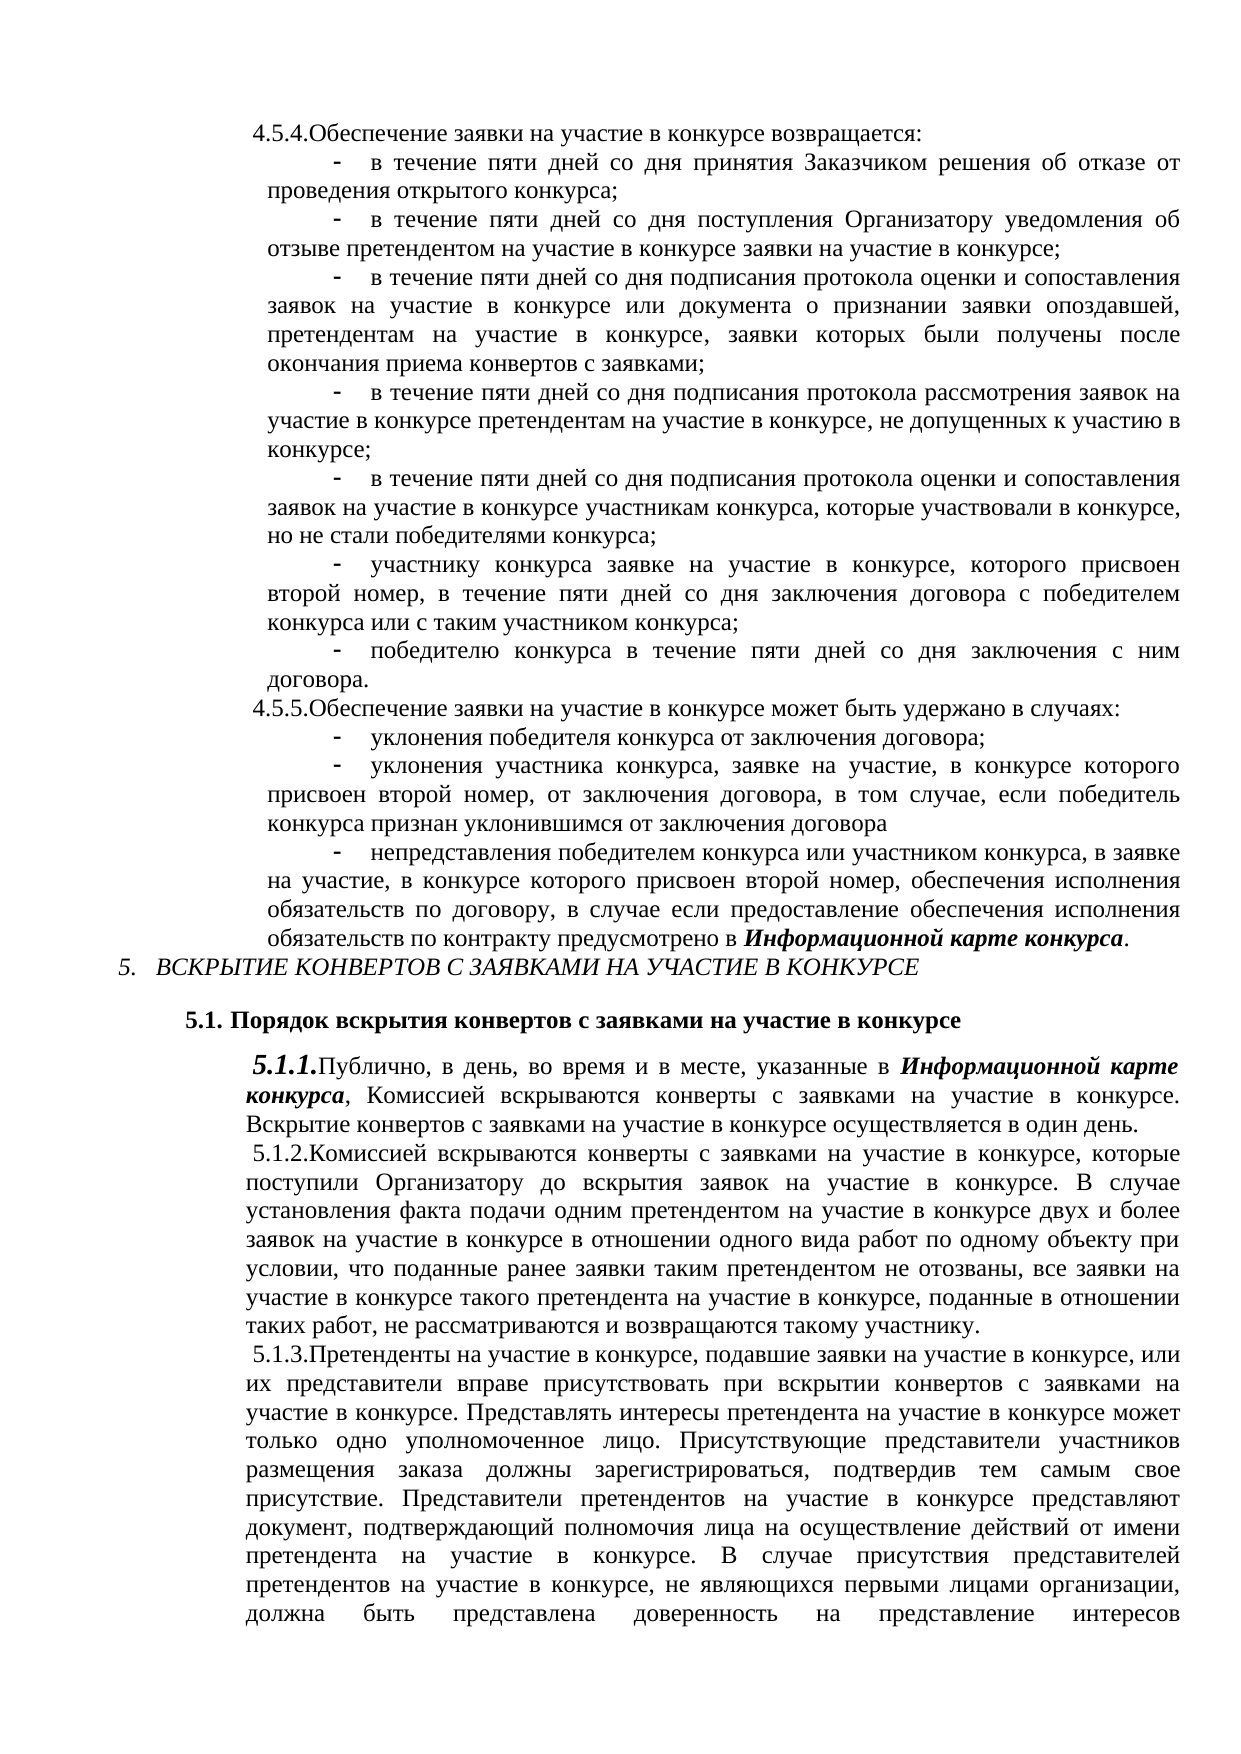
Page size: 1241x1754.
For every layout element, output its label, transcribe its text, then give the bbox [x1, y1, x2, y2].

list ВСКРЫТИЕ КОНВЕРТОВ С ЗАЯВКАМИ НА УЧАСТИЕ В КОНКУРСЕ [118, 952, 1181, 981]
list непредставления победителем конкурса или участником конкурса, в заявке на участие, в конкурсе которого присвоен второй номер, обеспечения исполнения обязательств по договору, в случае если предоставление обеспечения исполнения обязательств по контракту предусмотрено в Информационной карте конкурса. [229, 837, 1181, 952]
list в течение пяти дней со дня поступления Организатору уведомления об отзыве претендентом на участие в конкурсе заявки на участие в конкурсе; [229, 204, 1181, 262]
list Порядок вскрытия конвертов с заявками на участие в конкурсе [156, 1006, 1181, 1034]
list Комиссией вскрываются конверты с заявками на участие в конкурсе, которые поступили Организатору до вскрытия заявок на участие в конкурсе. В случае установления факта подачи одним претендентом на участие в конкурсе двух и более заявок на участие в конкурсе в отношении одного вида работ по одному объекту при условии, что поданные ранее заявки таким претендентом не отозваны, все заявки на участие в конкурсе такого претендента на участие в конкурсе, поданные в отношении таких работ, не рассматриваются и возвращаются такому участнику. [193, 1138, 1181, 1339]
list Обеспечение заявки на участие в конкурсе возвращается: [193, 118, 1181, 147]
list участнику конкурса заявке на участие в конкурсе, которого присвоен второй номер, в течение пяти дней со дня заключения договора с победителем конкурса или с таким участником конкурса; [229, 549, 1181, 636]
list победителю конкурса в течение пяти дней со дня заключения с ним договора. [229, 636, 1181, 693]
list в течение пяти дней со дня принятия Заказчиком решения об отказе от проведения открытого конкурса; [229, 147, 1181, 204]
list Обеспечение заявки на участие в конкурсе может быть удержано в случаях: [193, 693, 1181, 722]
list уклонения победителя конкурса от заключения договора; [229, 722, 1181, 751]
list Публично, в день, во время и в месте, указанные в Информационной карте конкурса, Комиссией вскрываются конверты с заявками на участие в конкурсе. Вскрытие конвертов с заявками на участие в конкурсе осуществляется в один день. [193, 1047, 1181, 1138]
list в течение пяти дней со дня подписания протокола оценки и сопоставления заявок на участие в конкурсе участникам конкурса, которые участвовали в конкурсе, но не стали победителями конкурса; [229, 463, 1181, 549]
list в течение пяти дней со дня подписания протокола оценки и сопоставления заявок на участие в конкурсе или документа о признании заявки опоздавшей, претендентам на участие в конкурсе, заявки которых были получены после окончания приема конвертов с заявками; [229, 262, 1181, 377]
list в течение пяти дней со дня подписания протокола рассмотрения заявок на участие в конкурсе претендентам на участие в конкурсе, не допущенных к участию в конкурсе; [229, 377, 1181, 463]
list Претенденты на участие в конкурсе, подавшие заявки на участие в конкурсе, или их представители вправе присутствовать при вскрытии конвертов с заявками на участие в конкурсе. Представлять интересы претендента на участие в конкурсе может только одно уполномоченное лицо. Присутствующие представители участников размещения заказа должны зарегистрироваться, подтвердив тем самым свое присутствие. Представители претендентов на участие в конкурсе представляют документ, подтверждающий полномочия лица на осуществление действий от имени претендента на участие в конкурсе. В случае присутствия представителей претендентов на участие в конкурсе, не являющихся первыми лицами организации, должна быть представлена доверенность на представление интересов [193, 1339, 1181, 1627]
list уклонения участника конкурса, заявке на участие, в конкурсе которого присвоен второй номер, от заключения договора, в том случае, если победитель конкурса признан уклонившимся от заключения договора [229, 751, 1181, 837]
